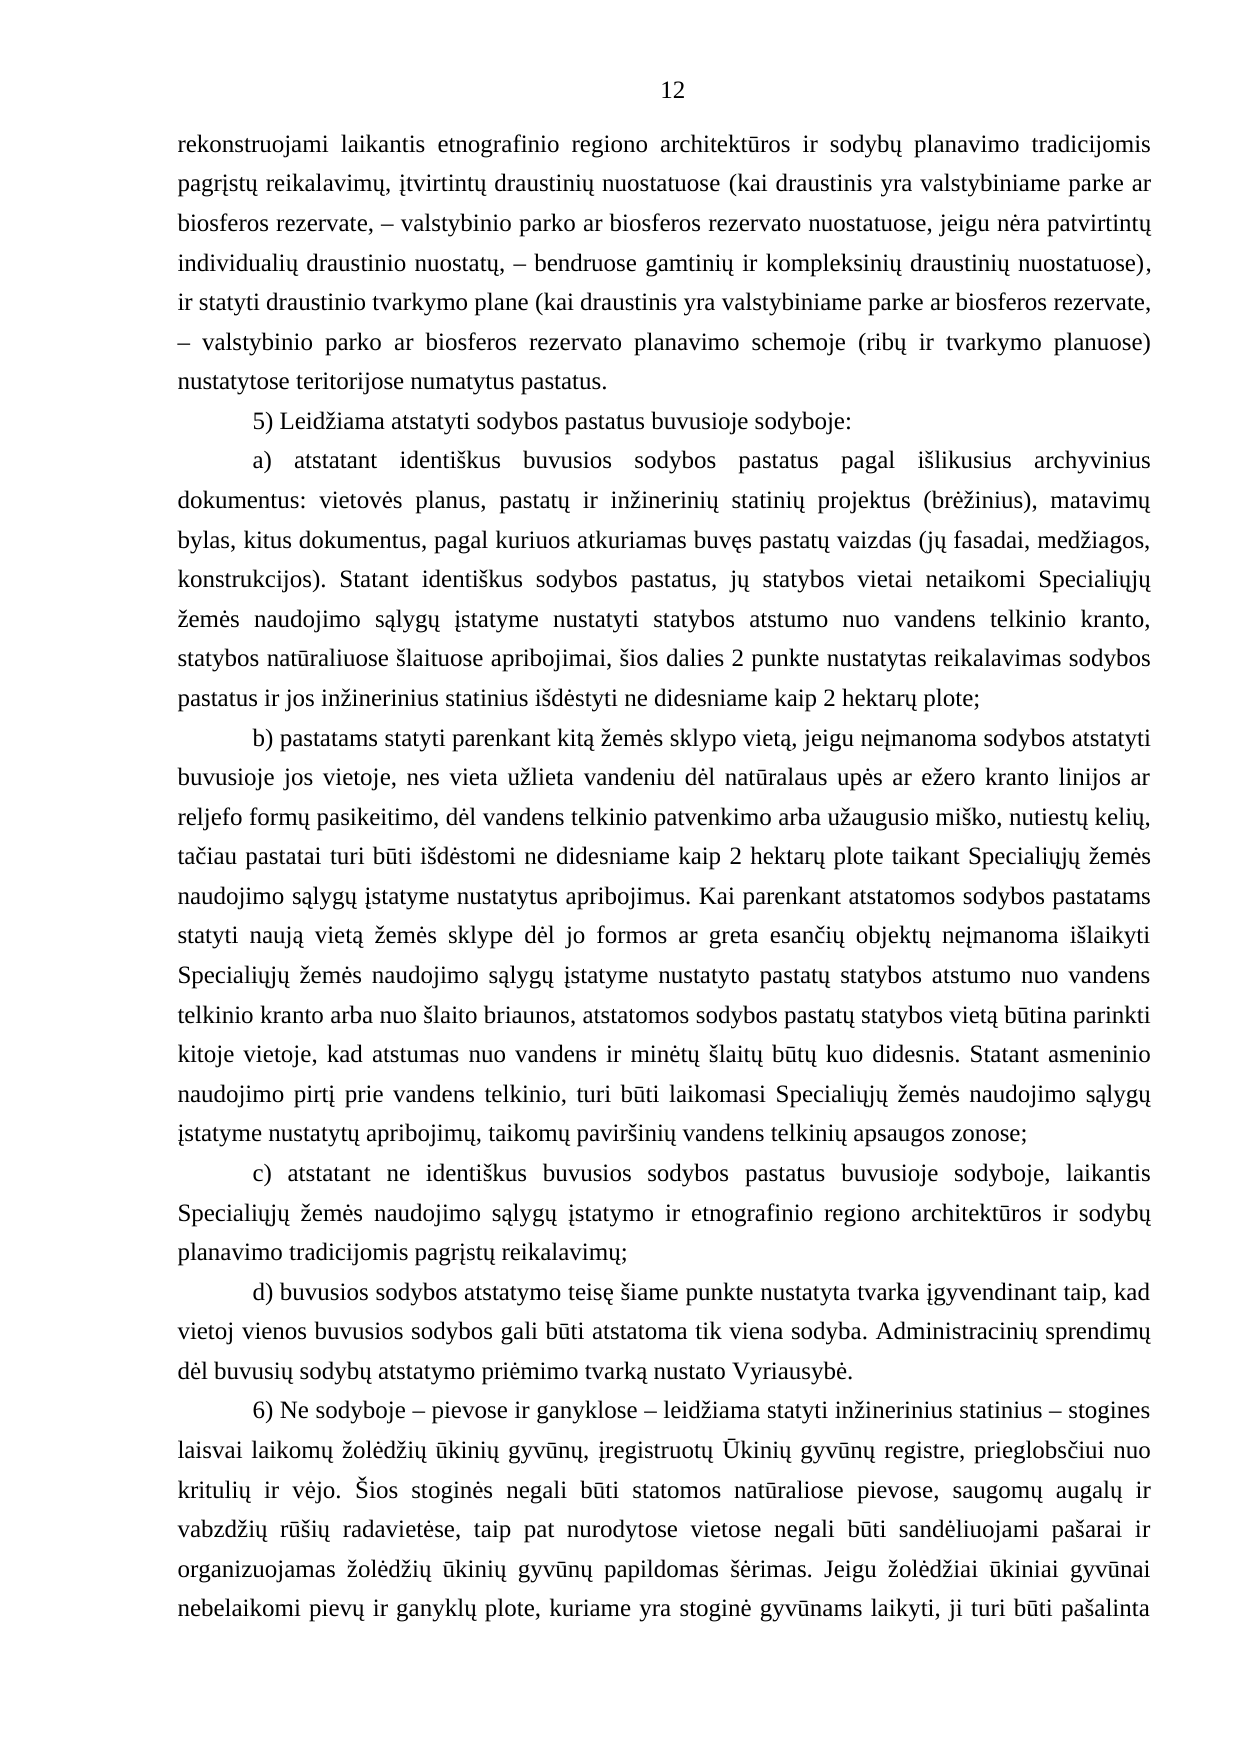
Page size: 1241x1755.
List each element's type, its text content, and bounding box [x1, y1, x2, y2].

text b) pastatams statyti parenkant kitą žemės sklypo vietą, jeigu neįmanoma sodybos atstatyti buvusioje jos vietoje, nes vieta užlieta vandeniu dėl natūralaus upės ar ežero kranto linijos ar reljefo formų pasikeitimo, dėl vandens telkinio patvenkimo arba užaugusio miško, nutiestų kelių, tačiau pastatai turi būti išdėstomi ne didesniame kaip 2 hektarų plote taikant Specialiųjų žemės naudojimo sąlygų įstatyme nustatytus apribojimus. Kai parenkant atstatomos sodybos pastatams statyti naują vietą žemės sklype dėl jo formos ar greta esančių objektų neįmanoma išlaikyti Specialiųjų žemės naudojimo sąlygų įstatyme nustatyto pastatų statybos atstumo nuo vandens telkinio kranto arba nuo šlaito briaunos, atstatomos sodybos pastatų statybos vietą būtina parinkti kitoje vietoje, kad atstumas nuo vandens ir minėtų šlaitų būtų kuo didesnis. Statant asmeninio naudojimo pirtį prie vandens telkinio, turi būti laikomasi Specialiųjų žemės naudojimo sąlygų įstatyme nustatytų apribojimų, taikomų paviršinių vandens telkinių apsaugos zonose; [177, 712, 1152, 1147]
text rekonstruojami laikantis etnografinio regiono architektūros ir sodybų planavimo tradicijomis pagrįstų reikalavimų, įtvirtintų draustinių nuostatuose (kai draustinis yra valstybiniame parke ar biosferos rezervate, – valstybinio parko ar biosferos rezervato nuostatuose, jeigu nėra patvirtintų individualių draustinio nuostatų, – bendruose gamtinių ir kompleksinių draustinių nuostatuose), ir statyti draustinio tvarkymo plane (kai draustinis yra valstybiniame parke ar biosferos rezervate, – valstybinio parko ar biosferos rezervato planavimo schemoje (ribų ir tvarkymo planuose) nustatytose teritorijose numatytus pastatus. [177, 118, 1152, 395]
text 5) Leidžiama atstatyti sodybos pastatus buvusioje sodyboje: [177, 395, 1152, 435]
text c) atstatant ne identiškus buvusios sodybos pastatus buvusioje sodyboje, laikantis Specialiųjų žemės naudojimo sąlygų įstatymo ir etnografinio regiono architektūros ir sodybų planavimo tradicijomis pagrįstų reikalavimų; [177, 1147, 1152, 1266]
text 6) Ne sodyboje – pievose ir ganyklose – leidžiama statyti inžinerinius statinius – stogines laisvai laikomų žolėdžių ūkinių gyvūnų, įregistruotų Ūkinių gyvūnų registre, prieglobsčiui nuo kritulių ir vėjo. Šios stoginės negali būti statomos natūraliose pievose, saugomų augalų ir vabzdžių rūšių radavietėse, taip pat nurodytose vietose negali būti sandėliuojami pašarai ir organizuojamas žolėdžių ūkinių gyvūnų papildomas šėrimas. Jeigu žolėdžiai ūkiniai gyvūnai nebelaikomi pievų ir ganyklų plote, kuriame yra stoginė gyvūnams laikyti, ji turi būti pašalinta [177, 1385, 1152, 1622]
text d) buvusios sodybos atstatymo teisę šiame punkte nustatyta tvarka įgyvendinant taip, kad vietoj vienos buvusios sodybos gali būti atstatoma tik viena sodyba. Administracinių sprendimų dėl buvusių sodybų atstatymo priėmimo tvarką nustato Vyriausybė. [177, 1266, 1152, 1385]
text a) atstatant identiškus buvusios sodybos pastatus pagal išlikusius archyvinius dokumentus: vietovės planus, pastatų ir inžinerinių statinių projektus (brėžinius), matavimų bylas, kitus dokumentus, pagal kuriuos atkuriamas buvęs pastatų vaizdas (jų fasadai, medžiagos, konstrukcijos). Statant identiškus sodybos pastatus, jų statybos vietai netaikomi Specialiųjų žemės naudojimo sąlygų įstatyme nustatyti statybos atstumo nuo vandens telkinio kranto, statybos natūraliuose šlaituose apribojimai, šios dalies 2 punkte nustatytas reikalavimas sodybos pastatus ir jos inžinerinius statinius išdėstyti ne didesniame kaip 2 hektarų plote; [177, 435, 1152, 712]
